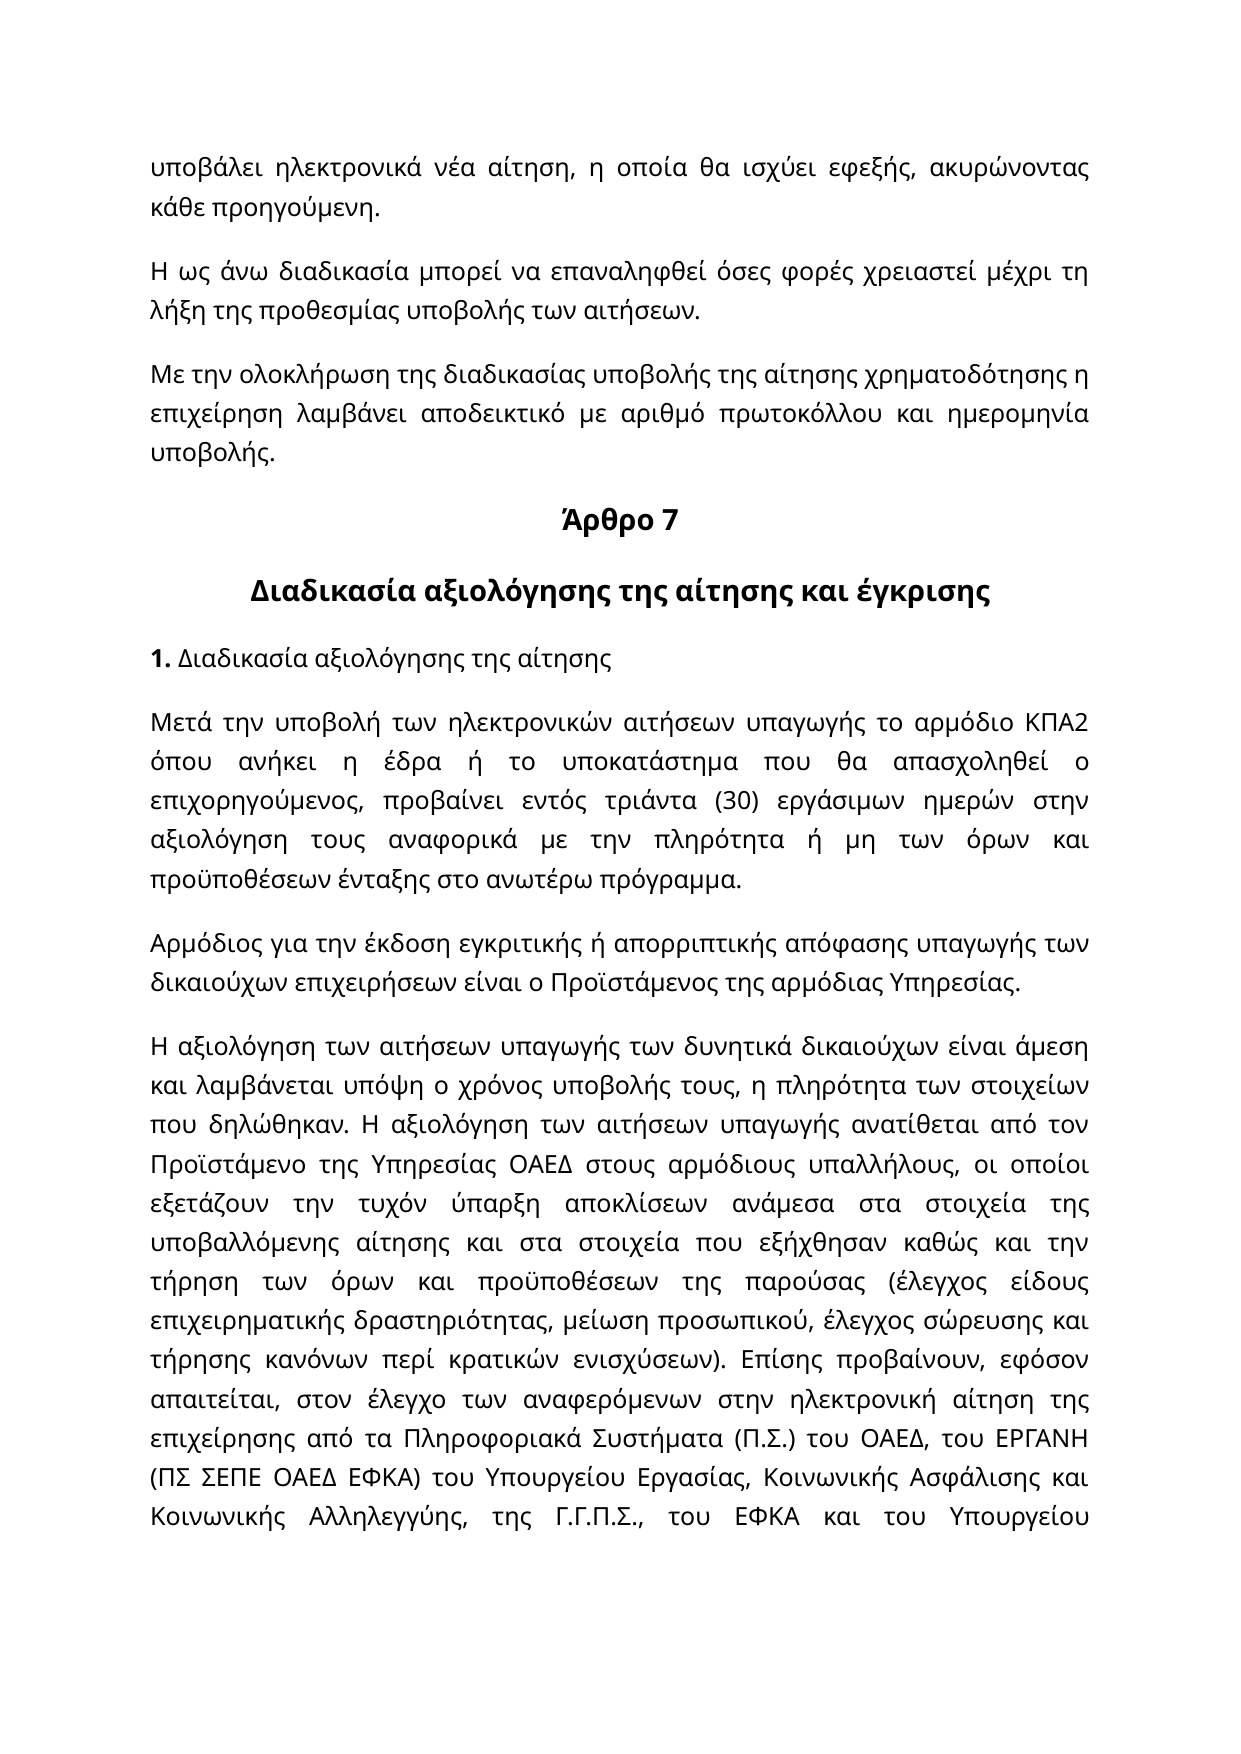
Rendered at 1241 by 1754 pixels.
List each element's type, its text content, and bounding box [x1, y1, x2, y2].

subtitle Διαδικασία αξιολόγησης της αίτησης και έγκρισης [150, 570, 1090, 609]
subtitle Άρθρο 7 [150, 499, 1090, 539]
text Η ως άνω διαδικασία μπορεί να επαναληφθεί όσες φορές χρειαστεί μέχρι τη λήξη της προθεσμίας υποβολής των αιτήσεων. [150, 253, 1090, 327]
text Αρμόδιος για την έκδοση εγκριτικής ή απορριπτικής απόφασης υπαγωγής των δικαιούχων επιχειρήσεων είναι ο Προϊστάμενος της αρμόδιας Υπηρεσίας. [150, 925, 1090, 999]
text Η αξιολόγηση των αιτήσεων υπαγωγής των δυνητικά δικαιούχων είναι άμεση και λαμβάνεται υπόψη ο χρόνος υποβολής τους, η πληρότητα των στοιχείων που δηλώθηκαν. Η αξιολόγηση των αιτήσεων υπαγωγής ανατίθεται από τον Προϊστάμενο της Υπηρεσίας ΟΑΕΔ στους αρμόδιους υπαλλήλους, οι οποίοι εξετάζουν την τυχόν ύπαρξη αποκλίσεων ανάμεσα στα στοιχεία της υποβαλλόμενης αίτησης και στα στοιχεία που εξήχθησαν καθώς και την τήρηση των όρων και προϋποθέσεων της παρούσας (έλεγχος είδους επιχειρηματικής δραστηριότητας, μείωση προσωπικού, έλεγχος σώρευσης και τήρησης κανόνων περί κρατικών ενισχύσεων). Επίσης προβαίνουν, εφόσον απαιτείται, στον έλεγχο των αναφερόμενων στην ηλεκτρονική αίτηση της επιχείρησης από τα Πληροφοριακά Συστήματα (Π.Σ.) του ΟΑΕΔ, του ΕΡΓΑΝΗ (ΠΣ ΣΕΠΕ ΟΑΕΔ ΕΦΚΑ) του Υπουργείου Εργασίας, Κοινωνικής Ασφάλισης και Κοινωνικής Αλληλεγγύης, της Γ.Γ.Π.Σ., του ΕΦΚΑ και του Υπουργείου [150, 1029, 1090, 1533]
text Με την ολοκλήρωση της διαδικασίας υποβολής της αίτησης χρηματοδότησης η επιχείρηση λαμβάνει αποδεικτικό με αριθμό πρωτοκόλλου και ημερομηνία υποβολής. [150, 357, 1090, 469]
text 1. Διαδικασία αξιολόγησης της αίτησης [150, 640, 1090, 674]
text Μετά την υποβολή των ηλεκτρονικών αιτήσεων υπαγωγής το αρμόδιο ΚΠΑ2 όπου ανήκει η έδρα ή το υποκατάστημα που θα απασχοληθεί ο επιχορηγούμενος, προβαίνει εντός τριάντα (30) εργάσιμων ημερών στην αξιολόγηση τους αναφορικά με την πληρότητα ή μη των όρων και προϋποθέσεων ένταξης στο ανωτέρω πρόγραμμα. [150, 704, 1090, 895]
text υποβάλει ηλεκτρονικά νέα αίτηση, η οποία θα ισχύει εφεξής, ακυρώνοντας κάθε προηγούμενη. [150, 150, 1090, 223]
